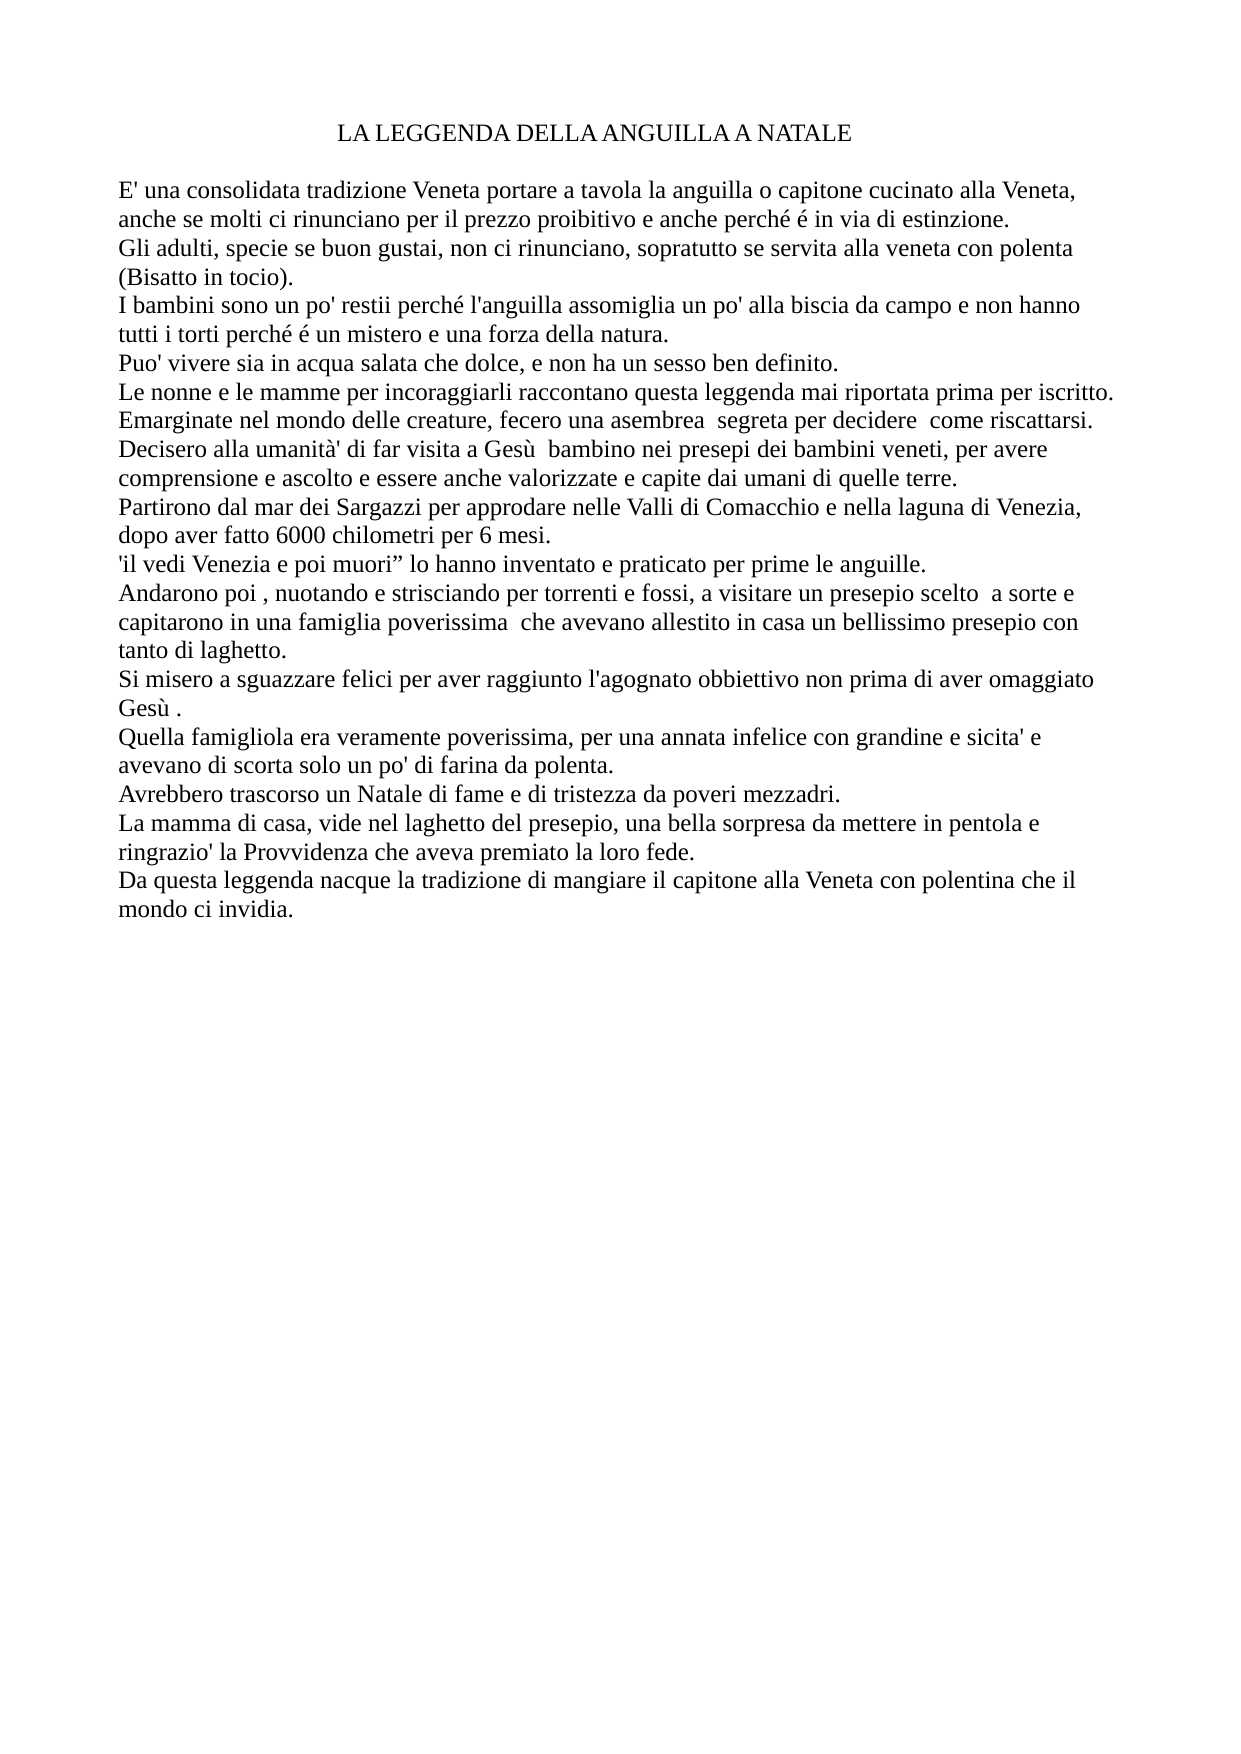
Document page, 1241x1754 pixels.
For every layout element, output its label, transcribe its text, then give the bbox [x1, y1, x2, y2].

text Andarono poi , nuotando e strisciando per torrenti e fossi, a visitare un presepio scelto a sorte e capitarono in una famiglia poverissima che avevano allestito in casa un bellissimo presepio con tanto di laghetto. [118, 578, 1122, 664]
text La mamma di casa, vide nel laghetto del presepio, una bella sorpresa da mettere in pentola e ringrazio' la Provvidenza che aveva premiato la loro fede. [118, 808, 1122, 866]
text Emarginate nel mondo delle creature, fecero una asembrea segreta per decidere come riscattarsi. [118, 406, 1122, 434]
text 'il vedi Venezia e poi muori” lo hanno inventato e praticato per prime le anguille. [118, 549, 1122, 578]
text Le nonne e le mamme per incoraggiarli raccontano questa leggenda mai riportata prima per iscritto. [118, 377, 1122, 406]
text Quella famigliola era veramente poverissima, per una annata infelice con grandine e sicita' e avevano di scorta solo un po' di farina da polenta. [118, 722, 1122, 779]
text Gli adulti, specie se buon gustai, non ci rinunciano, sopratutto se servita alla veneta con polenta (Bisatto in tocio). [118, 233, 1122, 291]
text Da questa leggenda nacque la tradizione di mangiare il capitone alla Veneta con polentina che il mondo ci invidia. [118, 866, 1122, 923]
text Decisero alla umanità' di far visita a Gesù bambino nei presepi dei bambini veneti, per avere comprensione e ascolto e essere anche valorizzate e capite dai umani di quelle terre. [118, 434, 1122, 492]
text Puo' vivere sia in acqua salata che dolce, e non ha un sesso ben definito. [118, 348, 1122, 377]
text E' una consolidata tradizione Veneta portare a tavola la anguilla o capitone cucinato alla Veneta, anche se molti ci rinunciano per il prezzo proibitivo e anche perché é in via di estinzione. [118, 176, 1122, 233]
text LA LEGGENDA DELLA ANGUILLA A NATALE [118, 118, 1122, 147]
text Avrebbero trascorso un Natale di fame e di tristezza da poveri mezzadri. [118, 779, 1122, 808]
text Partirono dal mar dei Sargazzi per approdare nelle Valli di Comacchio e nella laguna di Venezia, dopo aver fatto 6000 chilometri per 6 mesi. [118, 492, 1122, 549]
text I bambini sono un po' restii perché l'anguilla assomiglia un po' alla biscia da campo e non hanno tutti i torti perché é un mistero e una forza della natura. [118, 291, 1122, 348]
text Si misero a sguazzare felici per aver raggiunto l'agognato obbiettivo non prima di aver omaggiato Gesù . [118, 664, 1122, 722]
